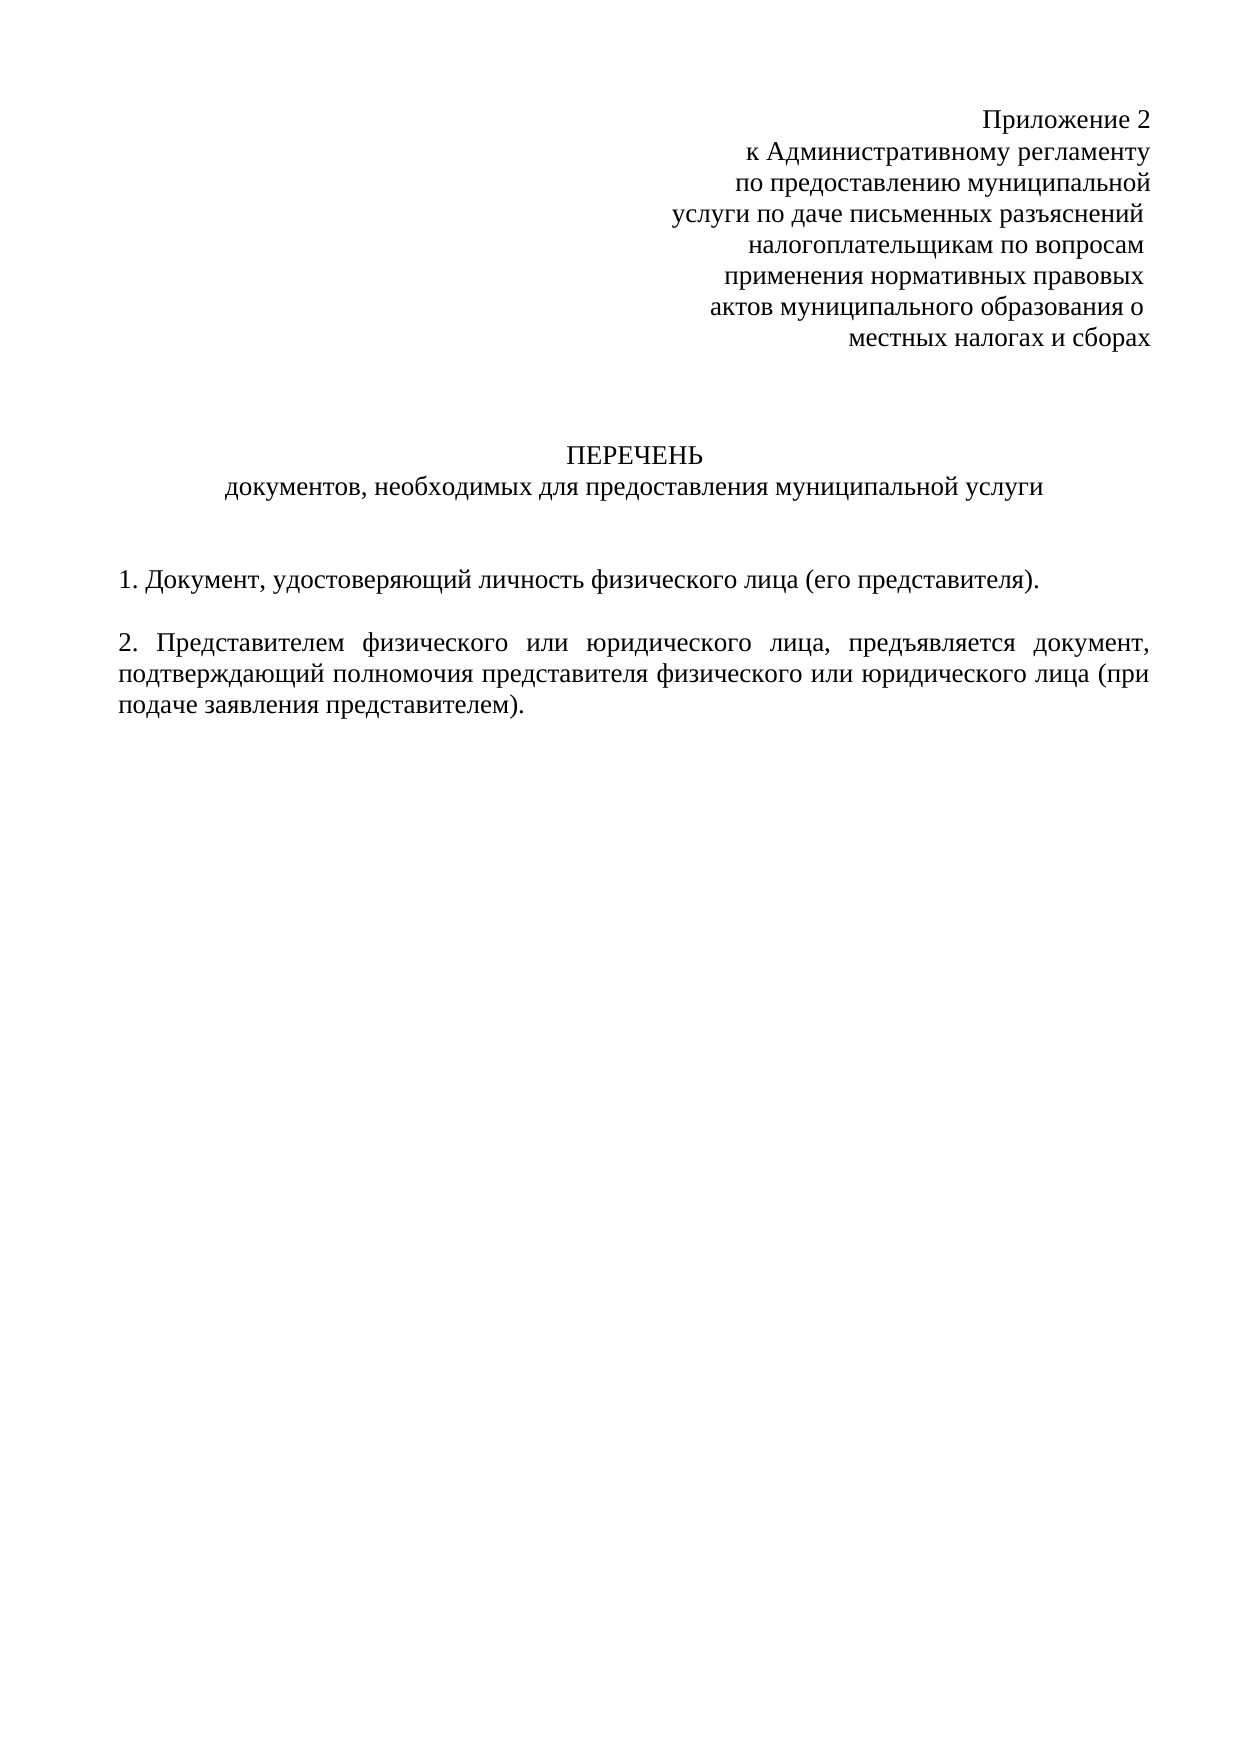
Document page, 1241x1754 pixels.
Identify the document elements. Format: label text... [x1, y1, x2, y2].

text актов муниципального образования о [561, 290, 1151, 321]
text 1. Документ, удостоверяющий личность физического лица (его представителя). [118, 563, 1151, 594]
text Приложение 2 [487, 103, 1151, 134]
text применения нормативных правовых [487, 259, 1151, 290]
text 2. Представителем физического или юридического лица, предъявляется документ, подтверждающий полномочия представителя физического или юридического лица (при подаче заявления представителем). [118, 626, 1151, 719]
text к Административному регламенту [487, 134, 1151, 166]
text по предоставлению муниципальной [487, 166, 1151, 197]
text услуги по даче письменных разъяснений [561, 197, 1151, 228]
text ПЕРЕЧЕНЬ [118, 439, 1151, 470]
text местных налогах и сборах [487, 321, 1151, 353]
text документов, необходимых для предоставления муниципальной услуги [118, 470, 1151, 501]
text налогоплательщикам по вопросам [487, 228, 1151, 259]
